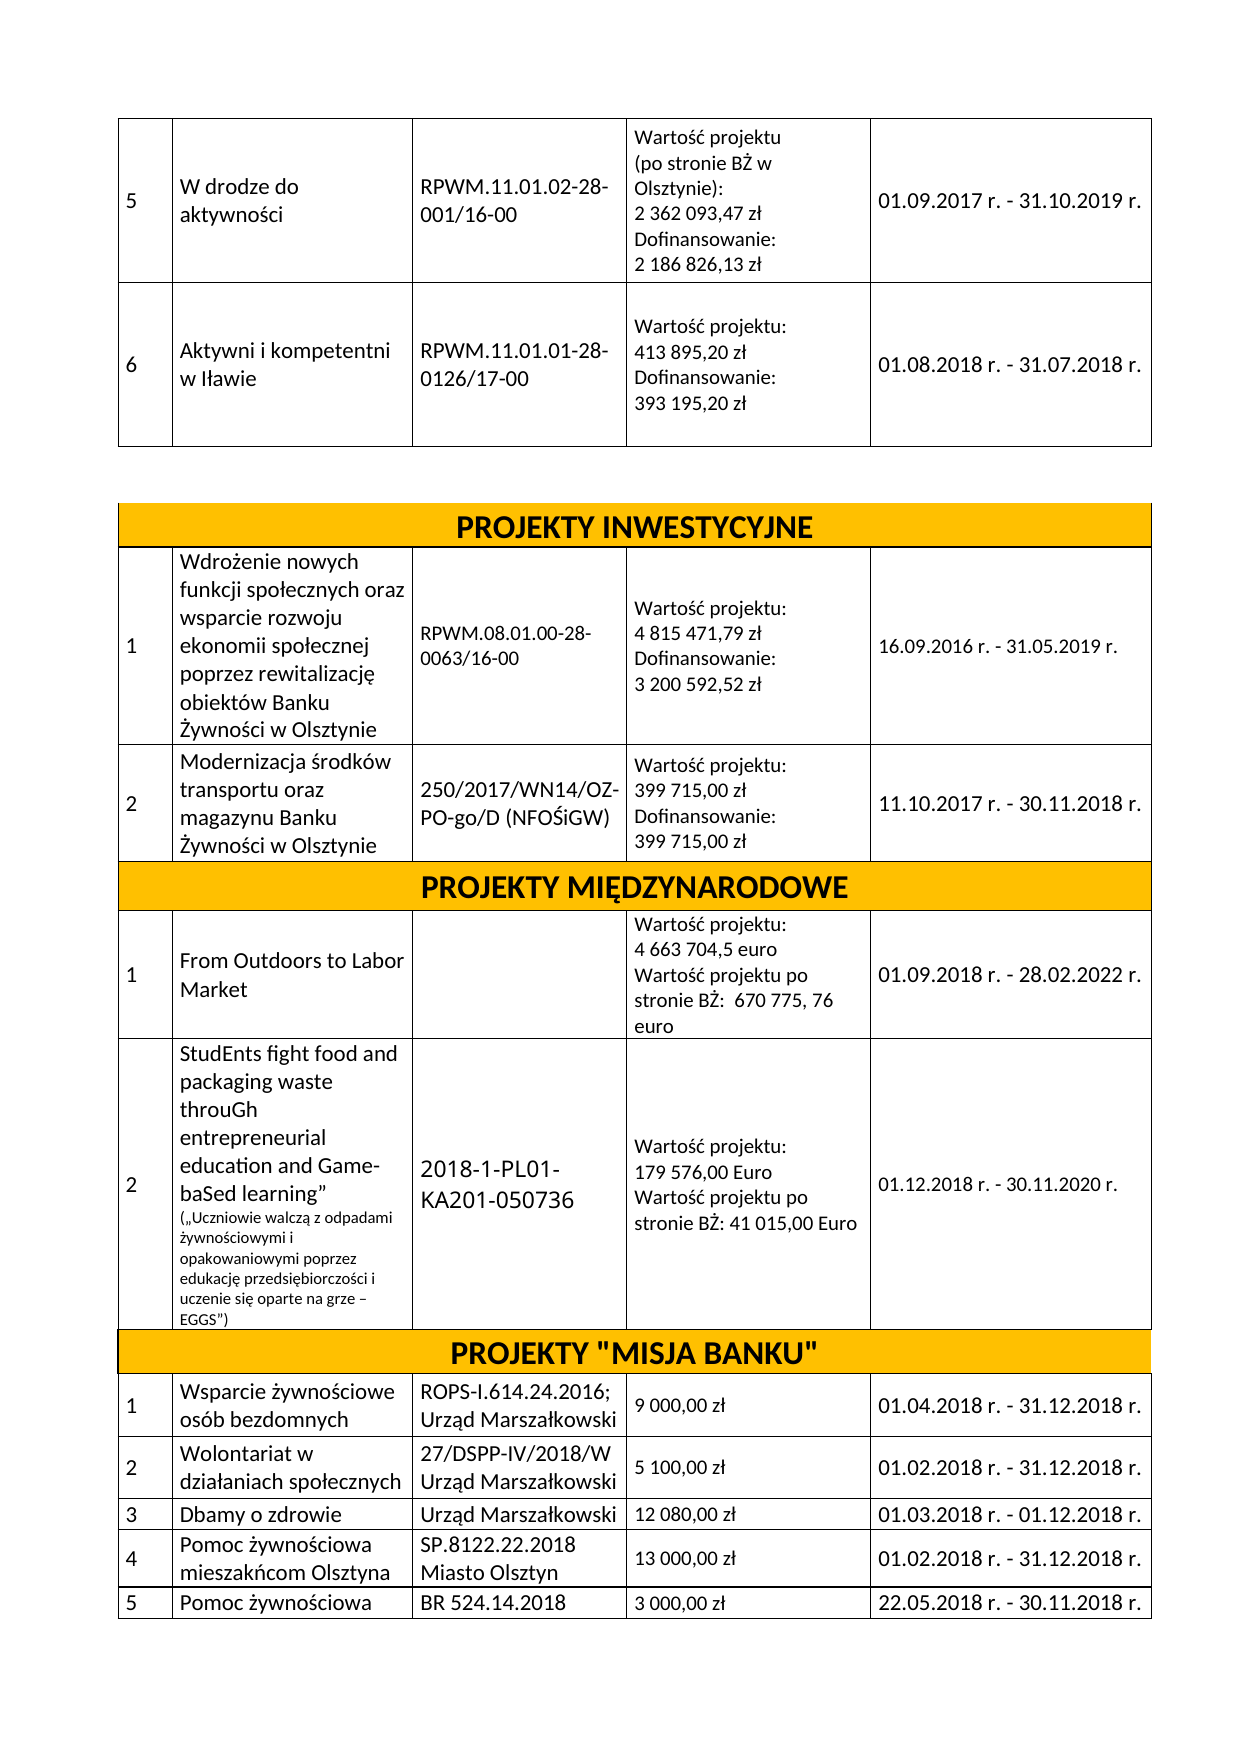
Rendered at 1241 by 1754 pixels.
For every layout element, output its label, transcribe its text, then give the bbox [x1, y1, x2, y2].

table_cell Dbamy o zdrowie [173, 1499, 412, 1529]
table_cell [413, 447, 627, 503]
table_cell 250/2017/WN14/OZ-PO-go/D (NFOŚiGW) [413, 745, 626, 861]
table_cell 1 [119, 1374, 172, 1436]
table_cell 01.09.2017 r. - 31.10.2019 r. [871, 119, 1151, 282]
table_cell 01.12.2018 r. - 30.11.2020 r. [871, 1039, 1151, 1329]
table_cell Pomoc żywnościowa [173, 1588, 412, 1618]
table_cell From Outdoors to Labor Market [173, 911, 412, 1038]
table_cell 01.08.2018 r. - 31.07.2018 r. [871, 283, 1151, 446]
table_cell Aktywni i kompetentni w Iławie [173, 283, 412, 446]
table_cell 27/DSPP-IV/2018/W Urząd Marszałkowski [413, 1437, 626, 1498]
table_cell 9 000,00 zł [627, 1374, 870, 1436]
table_cell PROJEKTY INWESTYCYJNE [119, 503, 1151, 546]
table_cell Wartość projektu: 4 663 704,5 euro Wartość projektu po stronie BŻ: 670 775, 76 euro [627, 911, 870, 1038]
table_cell Urząd Marszałkowski [413, 1499, 626, 1529]
table_cell Modernizacja środków transportu oraz magazynu Banku Żywności w Olsztynie [173, 745, 412, 861]
table_cell Wartość projektu: 413 895,20 zł Dofinansowanie: 393 195,20 zł [627, 283, 870, 446]
table_cell 3 [119, 1499, 172, 1529]
table_cell 12 080,00 zł [627, 1499, 870, 1529]
table_cell 1 [119, 548, 172, 744]
table_cell 13 000,00 zł [627, 1530, 870, 1586]
table_cell Wartość projektu: 399 715,00 zł Dofinansowanie: 399 715,00 zł [627, 745, 870, 861]
table_cell StudEnts fight food and packaging waste throuGh entrepreneurial education and Game-baSed learning” („Uczniowie walczą z odpadami żywnościowymi i opakowaniowymi poprzez edukację przedsiębiorczości i uczenie się oparte na grze – EGGS”) [173, 1039, 412, 1329]
table_cell Wartość projektu: 179 576,00 Euro Wartość projektu po stronie BŻ: 41 015,00 Euro [627, 1039, 870, 1329]
table_cell [413, 911, 626, 1038]
table_cell 1 [119, 911, 172, 1038]
table_cell Wdrożenie nowych funkcji społecznych oraz wsparcie rozwoju ekonomii społecznej poprzez rewitalizację obiektów Banku Żywności w Olsztynie [173, 548, 412, 744]
table_cell 5 [119, 1588, 172, 1618]
table_cell 5 100,00 zł [627, 1437, 870, 1498]
table_cell 01.09.2018 r. - 28.02.2022 r. [871, 911, 1151, 1038]
table_cell 01.02.2018 r. - 31.12.2018 r. [871, 1437, 1151, 1498]
table_cell SP.8122.22.2018 Miasto Olsztyn [413, 1530, 626, 1586]
table_cell [172, 447, 413, 503]
table_cell Pomoc żywnościowa mieszakńcom Olsztyna [173, 1530, 412, 1586]
table_cell 01.03.2018 r. - 01.12.2018 r. [871, 1499, 1151, 1529]
table_cell PROJEKTY "MISJA BANKU" [119, 1330, 1151, 1373]
table_cell Wartość projektu (po stronie BŻ w Olsztynie): 2 362 093,47 zł Dofinansowanie: 2 186 826,13 zł [627, 119, 870, 282]
table_cell RPWM.08.01.00-28-0063/16-00 [413, 548, 626, 744]
table_cell [118, 447, 172, 503]
table_cell ROPS-I.614.24.2016; Urząd Marszałkowski [413, 1374, 626, 1436]
table_cell 5 [119, 119, 172, 282]
table_cell 6 [119, 283, 172, 446]
table_cell 4 [119, 1530, 172, 1586]
table_cell 22.05.2018 r. - 30.11.2018 r. [871, 1588, 1151, 1618]
table_cell 2 [119, 745, 172, 861]
table_cell 2 [119, 1039, 172, 1329]
table_cell BR 524.14.2018 [413, 1588, 626, 1618]
table_cell 11.10.2017 r. - 30.11.2018 r. [871, 745, 1151, 861]
table_cell Wsparcie żywnościowe osób bezdomnych [173, 1374, 412, 1436]
table_cell Wolontariat w działaniach społecznych [173, 1437, 412, 1498]
table_cell RPWM.11.01.02-28-001/16-00 [413, 119, 626, 282]
table_cell 3 000,00 zł [627, 1588, 870, 1618]
table_cell 2018-1-PL01-KA201-050736 [413, 1039, 626, 1329]
table_cell 01.04.2018 r. - 31.12.2018 r. [871, 1374, 1151, 1436]
table_cell PROJEKTY MIĘDZYNARODOWE [119, 862, 1151, 910]
table_cell 01.02.2018 r. - 31.12.2018 r. [871, 1530, 1151, 1586]
table_cell RPWM.11.01.01-28-0126/17-00 [413, 283, 626, 446]
table_cell [627, 447, 871, 503]
table_cell 2 [119, 1437, 172, 1498]
table_cell Wartość projektu: 4 815 471,79 zł Dofinansowanie: 3 200 592,52 zł [627, 548, 870, 744]
table_cell W drodze do aktywności [173, 119, 412, 282]
table_cell 16.09.2016 r. - 31.05.2019 r. [871, 548, 1151, 744]
table_cell [871, 447, 1151, 503]
